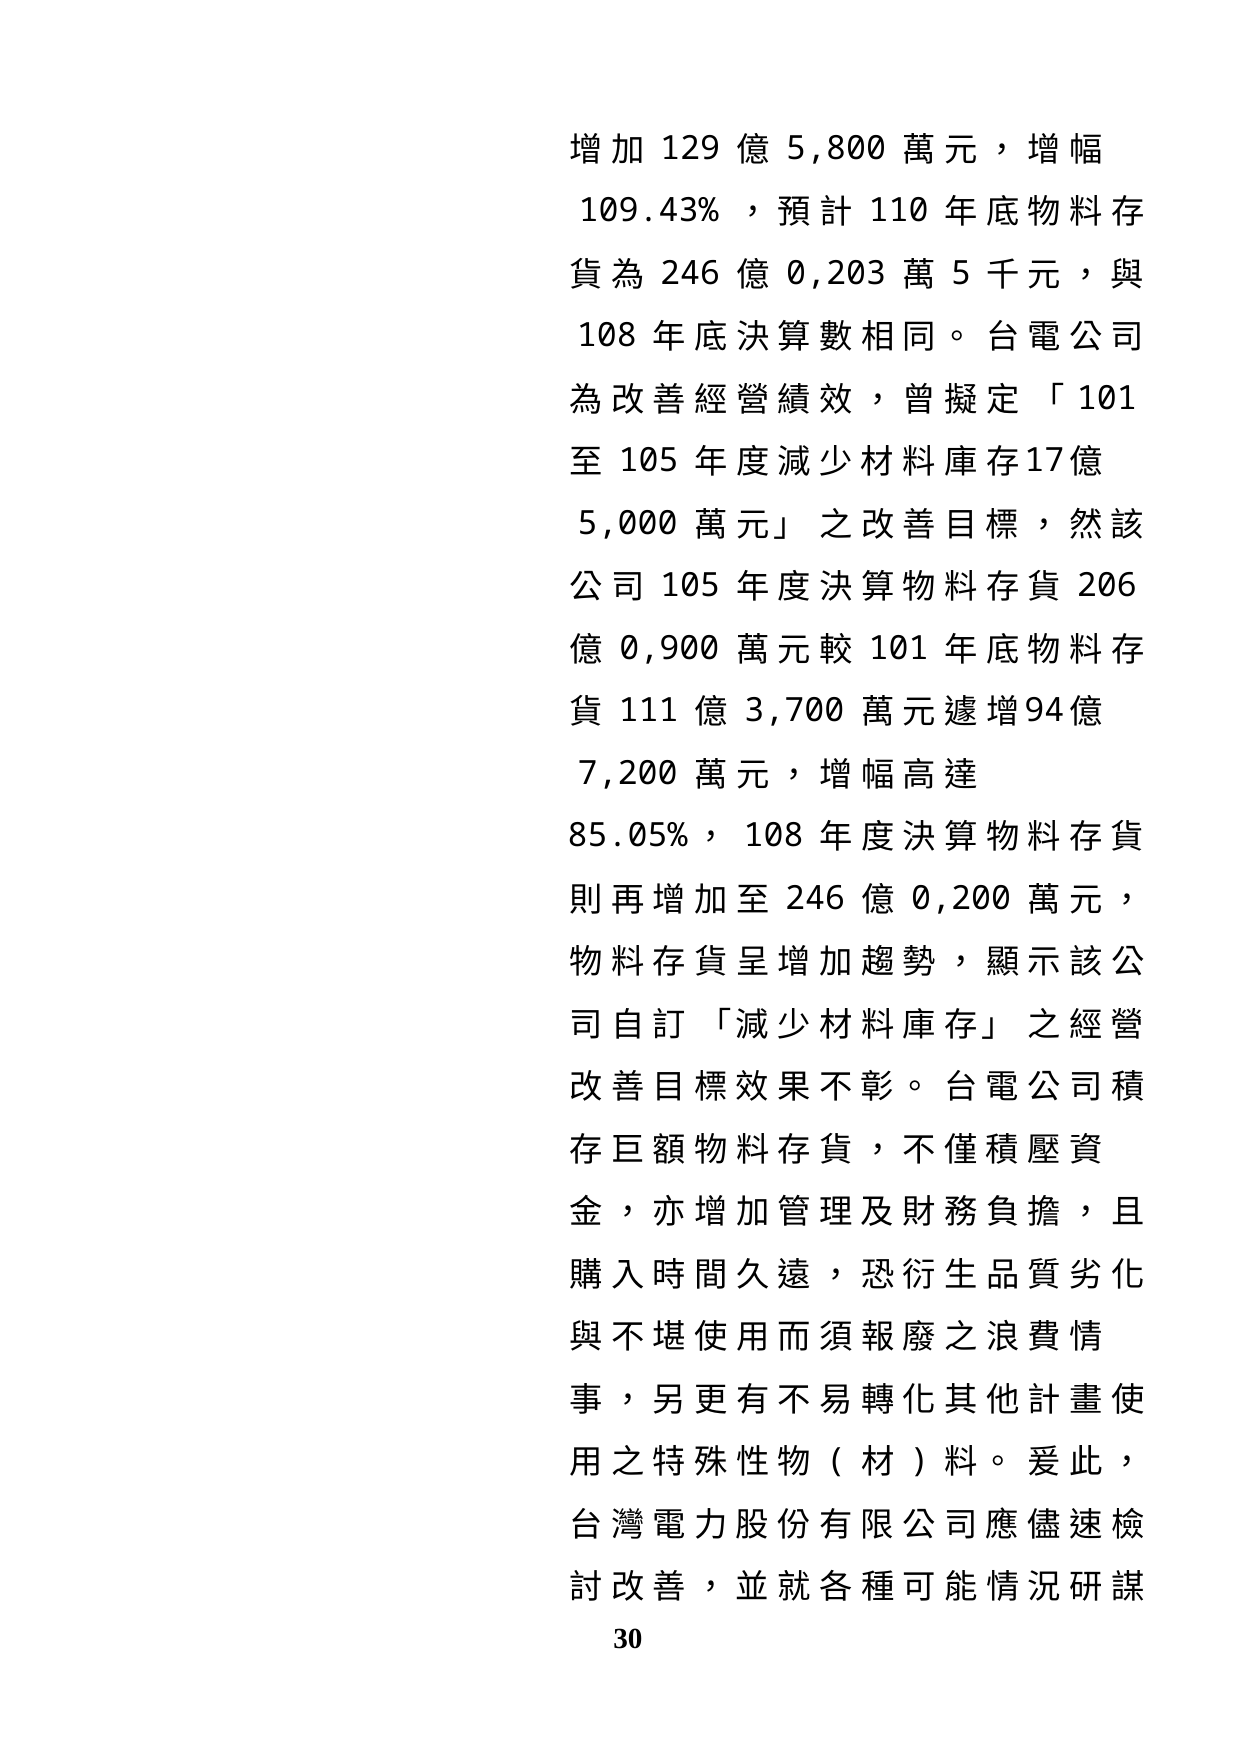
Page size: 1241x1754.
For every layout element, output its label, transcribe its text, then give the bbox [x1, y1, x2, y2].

list 增加129億5,800萬元，增幅109.43%，預計110年底物料存貨為246億0,203萬5千元，與108年底決算數相同。台電公司為改善經營績效，曾擬定「101至105年度減少材料庫存17億5,000萬元」之改善目標，然該公司105年度決算物料存貨206億0,900萬元較101年底物料存貨111億3,700萬元遽增94億7,200萬元，增幅高達85.05%，108年度決算物料存貨則再增加至246億0,200萬元，物料存貨呈增加趨勢，顯示該公司自訂「減少材料庫存」之經營改善目標效果不彰。台電公司積存巨額物料存貨，不僅積壓資金，亦增加管理及財務負擔，且購入時間久遠，恐衍生品質劣化與不堪使用而須報廢之浪費情事，另更有不易轉化其他計畫使用之特殊性物(材)料。爰此，台灣電力股份有限公司應儘速檢討改善，並就各種可能情況研謀 [432, 105, 1148, 1605]
